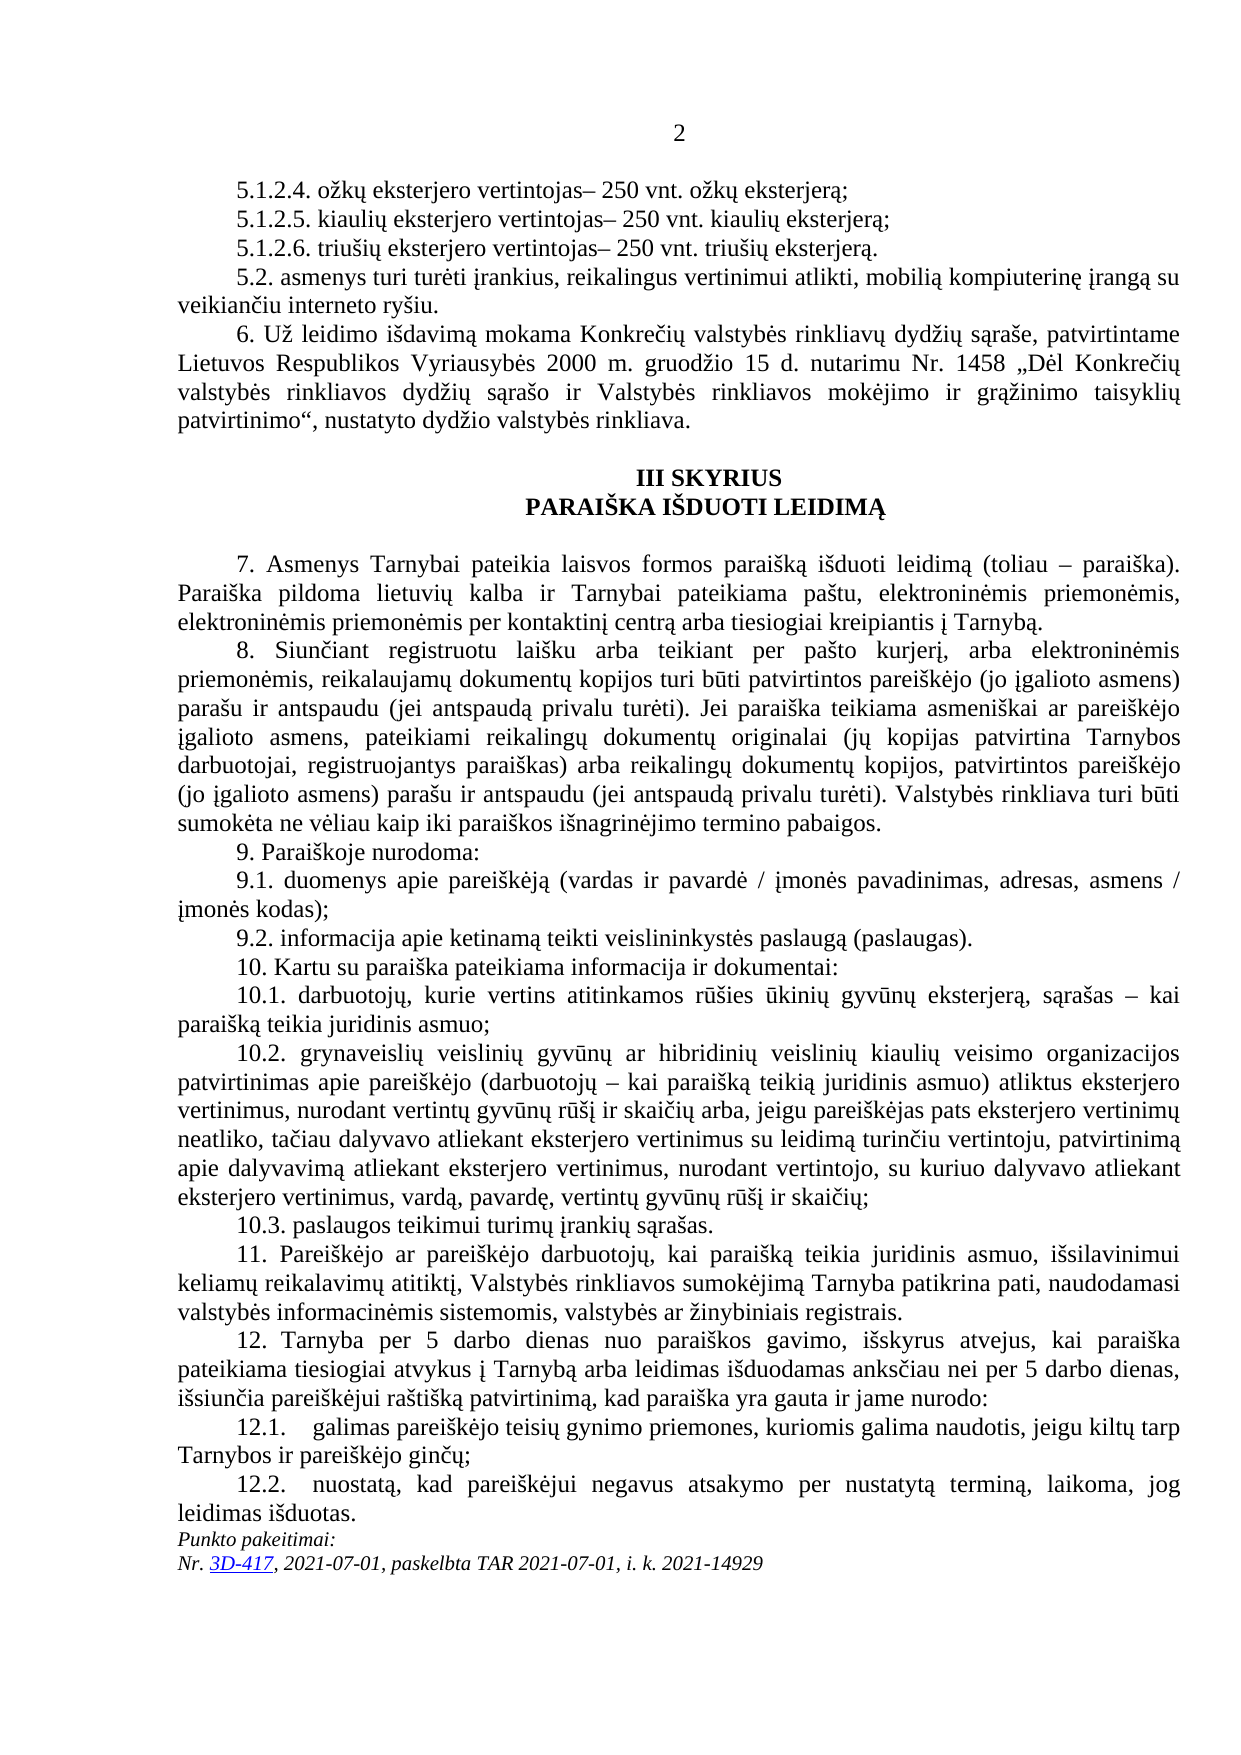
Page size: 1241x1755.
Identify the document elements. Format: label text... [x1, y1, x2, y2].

text 12. Tarnyba per 5 darbo dienas nuo paraiškos gavimo, išskyrus atvejus, kai paraiška pateikiama tiesiogiai atvykus į Tarnybą arba leidimas išduodamas anksčiau nei per 5 darbo dienas, išsiunčia pareiškėjui raštišką patvirtinimą, kad paraiška yra gauta ir jame nurodo: [177, 1326, 1181, 1412]
text 12.2. nuostatą, kad pareiškėjui negavus atsakymo per nustatytą terminą, laikoma, jog leidimas išduotas. [177, 1469, 1181, 1527]
text 9.1. duomenys apie pareiškėją (vardas ir pavardė / įmonės pavadinimas, adresas, asmens / įmonės kodas); [177, 866, 1181, 923]
text PARAIŠKA IŠDUOTI LEIDIMĄ [177, 492, 1181, 521]
text 10.3. paslaugos teikimui turimų įrankių sąrašas. [177, 1211, 1181, 1239]
text 10.2. grynaveislių veislinių gyvūnų ar hibridinių veislinių kiaulių veisimo organizacijos patvirtinimas apie pareiškėjo (darbuotojų – kai paraišką teikią juridinis asmuo) atliktus eksterjero vertinimus, nurodant vertintų gyvūnų rūšį ir skaičių arba, jeigu pareiškėjas pats eksterjero vertinimų neatliko, tačiau dalyvavo atliekant eksterjero vertinimus su leidimą turinčiu vertintoju, patvirtinimą apie dalyvavimą atliekant eksterjero vertinimus, nurodant vertintojo, su kuriuo dalyvavo atliekant eksterjero vertinimus, vardą, pavardę, vertintų gyvūnų rūšį ir skaičių; [177, 1038, 1181, 1211]
text 12.1. galimas pareiškėjo teisių gynimo priemones, kuriomis galima naudotis, jeigu kiltų tarp Tarnybos ir pareiškėjo ginčų; [177, 1412, 1181, 1469]
text Punkto pakeitimai: [177, 1527, 1181, 1551]
text III SKYRIUS [177, 463, 1181, 492]
text 9. Paraiškoje nurodoma: [177, 837, 1181, 866]
text 11. Pareiškėjo ar pareiškėjo darbuotojų, kai paraišką teikia juridinis asmuo, išsilavinimui keliamų reikalavimų atitiktį, Valstybės rinkliavos sumokėjimą Tarnyba patikrina pati, naudodamasi valstybės informacinėmis sistemomis, valstybės ar žinybiniais registrais. [177, 1239, 1181, 1326]
text 6. Už leidimo išdavimą mokama Konkrečių valstybės rinkliavų dydžių sąraše, patvirtintame Lietuvos Respublikos Vyriausybės 2000 m. gruodžio 15 d. nutarimu Nr. 1458 „Dėl Konkrečių valstybės rinkliavos dydžių sąrašo ir Valstybės rinkliavos mokėjimo ir grąžinimo taisyklių patvirtinimo“, nustatyto dydžio valstybės rinkliava. [177, 319, 1181, 434]
text 5.1.2.6. triušių eksterjero vertintojas– 250 vnt. triušių eksterjerą. [177, 233, 1181, 262]
text 8. Siunčiant registruotu laišku arba teikiant per pašto kurjerį, arba elektroninėmis priemonėmis, reikalaujamų dokumentų kopijos turi būti patvirtintos pareiškėjo (jo įgalioto asmens) parašu ir antspaudu (jei antspaudą privalu turėti). Jei paraiška teikiama asmeniškai ar pareiškėjo įgalioto asmens, pateikiami reikalingų dokumentų originalai (jų kopijas patvirtina Tarnybos darbuotojai, registruojantys paraiškas) arba reikalingų dokumentų kopijos, patvirtintos pareiškėjo (jo įgalioto asmens) parašu ir antspaudu (jei antspaudą privalu turėti). Valstybės rinkliava turi būti sumokėta ne vėliau kaip iki paraiškos išnagrinėjimo termino pabaigos. [177, 636, 1181, 837]
text 10.1. darbuotojų, kurie vertins atitinkamos rūšies ūkinių gyvūnų eksterjerą, sąrašas – kai paraišką teikia juridinis asmuo; [177, 981, 1181, 1038]
text 5.2. asmenys turi turėti įrankius, reikalingus vertinimui atlikti, mobilią kompiuterinę įrangą su veikiančiu interneto ryšiu. [177, 262, 1181, 319]
text 7. Asmenys Tarnybai pateikia laisvos formos paraišką išduoti leidimą (toliau – paraiška). Paraiška pildoma lietuvių kalba ir Tarnybai pateikiama paštu, elektroninėmis priemonėmis, elektroninėmis priemonėmis per kontaktinį centrą arba tiesiogiai kreipiantis į Tarnybą. [177, 549, 1181, 636]
text 5.1.2.4. ožkų eksterjero vertintojas– 250 vnt. ožkų eksterjerą; [177, 176, 1181, 204]
text Nr. 3D-417, 2021-07-01, paskelbta TAR 2021-07-01, i. k. 2021-14929 [177, 1551, 1181, 1575]
text 9.2. informacija apie ketinamą teikti veislininkystės paslaugą (paslaugas). [177, 923, 1181, 952]
text 10. Kartu su paraiška pateikiama informacija ir dokumentai: [177, 952, 1181, 981]
text 5.1.2.5. kiaulių eksterjero vertintojas– 250 vnt. kiaulių eksterjerą; [177, 204, 1181, 233]
